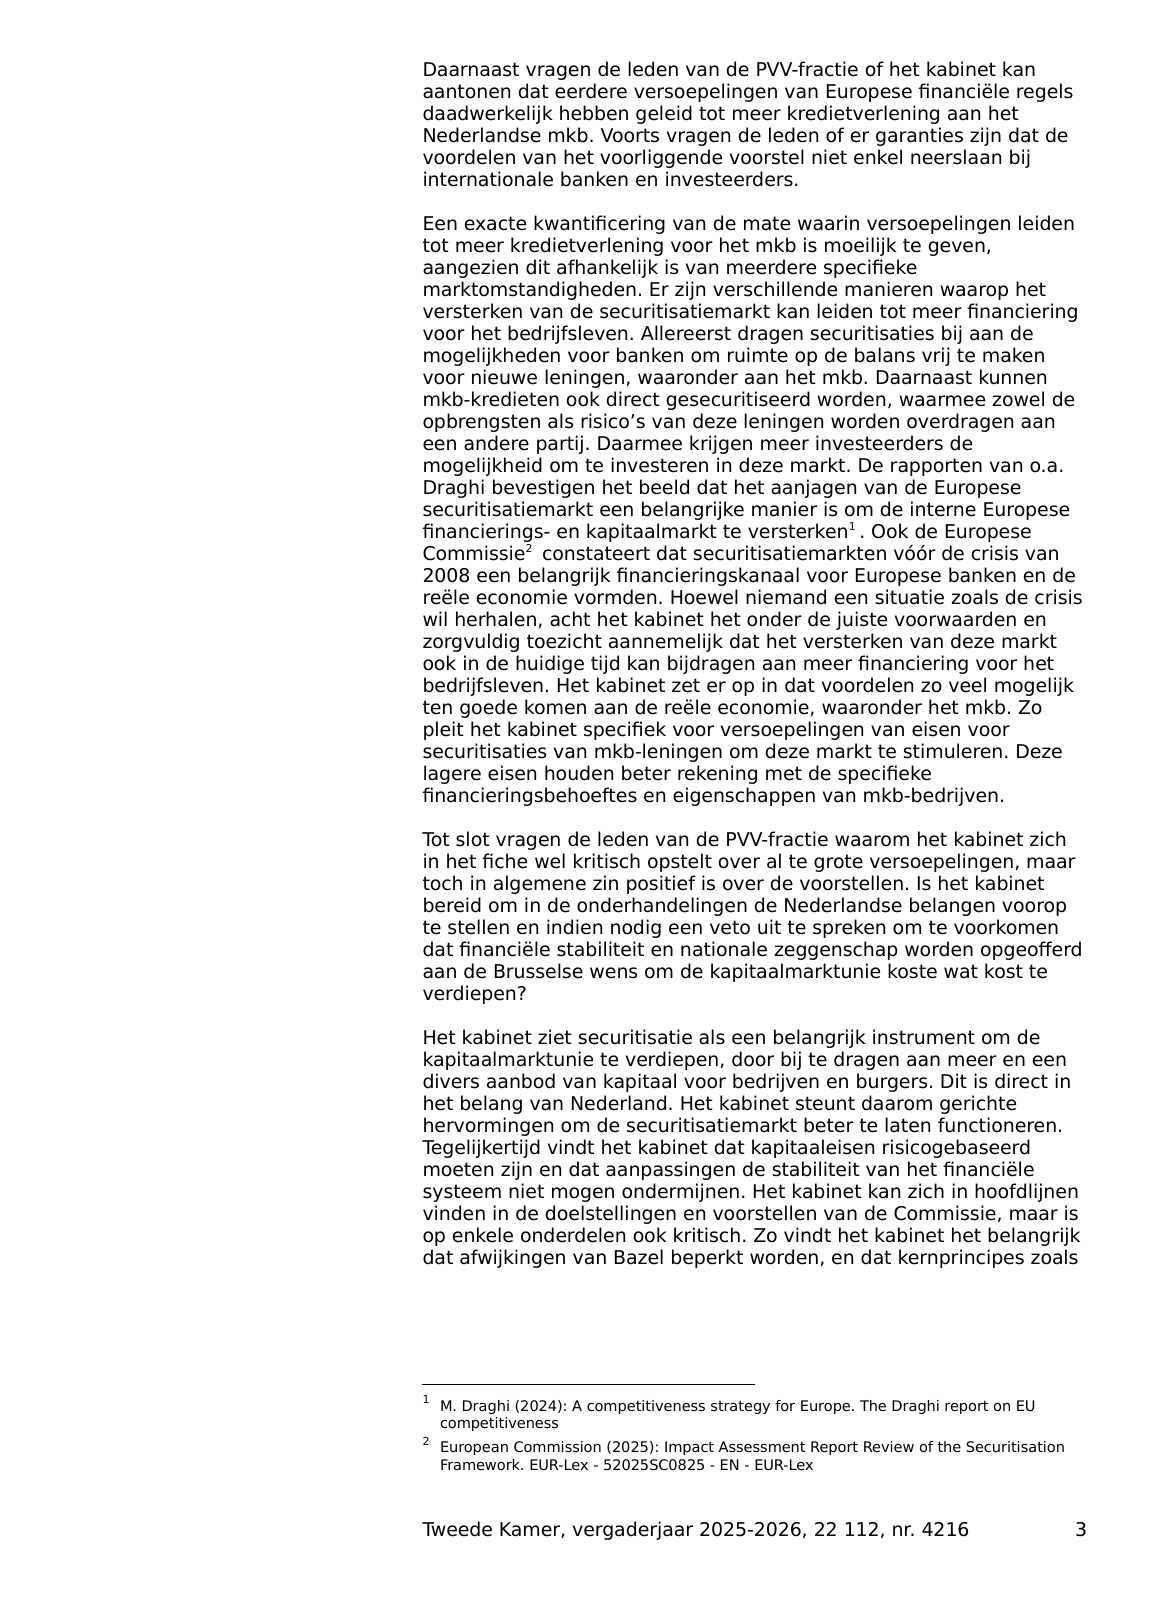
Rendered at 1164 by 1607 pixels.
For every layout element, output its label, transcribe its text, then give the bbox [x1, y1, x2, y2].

text M. Draghi (2024): A competitiveness strategy for Europe. The Draghi report on EU competitiveness [422, 1393, 1087, 1432]
text Daarnaast vragen de leden van de PVV-fractie of het kabinet kan aantonen dat eerdere versoepelingen van Europese financiële regels daadwerkelijk hebben geleid tot meer kredietverlening aan het Nederlandse mkb. Voorts vragen de leden of er garanties zijn dat de voordelen van het voorliggende voorstel niet enkel neerslaan bij internationale banken en investeerders. [422, 59, 1087, 191]
text Een exacte kwantificering van de mate waarin versoepelingen leiden tot meer kredietverlening voor het mkb is moeilijk te geven, aangezien dit afhankelijk is van meerdere specifieke marktomstandigheden. Er zijn verschillende manieren waarop het versterken van de securitisatiemarkt kan leiden tot meer financiering voor het bedrijfsleven. Allereerst dragen securitisaties bij aan de mogelijkheden voor banken om ruimte op de balans vrij te maken voor nieuwe leningen, waaronder aan het mkb. Daarnaast kunnen mkb-kredieten ook direct gesecuritiseerd worden, waarmee zowel de opbrengsten als risico’s van deze leningen worden overdragen aan een andere partij. Daarmee krijgen meer investeerders de mogelijkheid om te investeren in deze markt. De rapporten van o.a. Draghi bevestigen het beeld dat het aanjagen van de Europese securitisatiemarkt een belangrijke manier is om de interne Europese financierings- en kapitaalmarkt te versterken. Ook de Europese Commissie constateert dat securitisatiemarkten vóór de crisis van 2008 een belangrijk financieringskanaal voor Europese banken en de reële economie vormden. Hoewel niemand een situatie zoals de crisis wil herhalen, acht het kabinet het onder de juiste voorwaarden en zorgvuldig toezicht aannemelijk dat het versterken van deze markt ook in de huidige tijd kan bijdragen aan meer financiering voor het bedrijfsleven. Het kabinet zet er op in dat voordelen zo veel mogelijk ten goede komen aan de reële economie, waaronder het mkb. Zo pleit het kabinet specifiek voor versoepelingen van eisen voor securitisaties van mkb-leningen om deze markt te stimuleren. Deze lagere eisen houden beter rekening met de specifieke financieringsbehoeftes en eigenschappen van mkb-bedrijven. [422, 213, 1087, 807]
text Tot slot vragen de leden van de PVV-fractie waarom het kabinet zich in het fiche wel kritisch opstelt over al te grote versoepelingen, maar toch in algemene zin positief is over de voorstellen. Is het kabinet bereid om in de onderhandelingen de Nederlandse belangen voorop te stellen en indien nodig een veto uit te spreken om te voorkomen dat financiële stabiliteit en nationale zeggenschap worden opgeofferd aan de Brusselse wens om de kapitaalmarktunie koste wat kost te verdiepen? [422, 829, 1087, 1004]
text European Commission (2025): Impact Assessment Report Review of the Securitisation Framework. EUR-Lex - 52025SC0825 - EN - EUR-Lex [422, 1435, 1087, 1474]
text Het kabinet ziet securitisatie als een belangrijk instrument om de kapitaalmarktunie te verdiepen, door bij te dragen aan meer en een divers aanbod van kapitaal voor bedrijven en burgers. Dit is direct in het belang van Nederland. Het kabinet steunt daarom gerichte hervormingen om de securitisatiemarkt beter te laten functioneren. Tegelijkertijd vindt het kabinet dat kapitaaleisen risicogebaseerd moeten zijn en dat aanpassingen de stabiliteit van het financiële systeem niet mogen ondermijnen. Het kabinet kan zich in hoofdlijnen vinden in de doelstellingen en voorstellen van de Commissie, maar is op enkele onderdelen ook kritisch. Zo vindt het kabinet het belangrijk dat afwijkingen van Bazel beperkt worden, en dat kernprincipes zoals [422, 1027, 1087, 1268]
